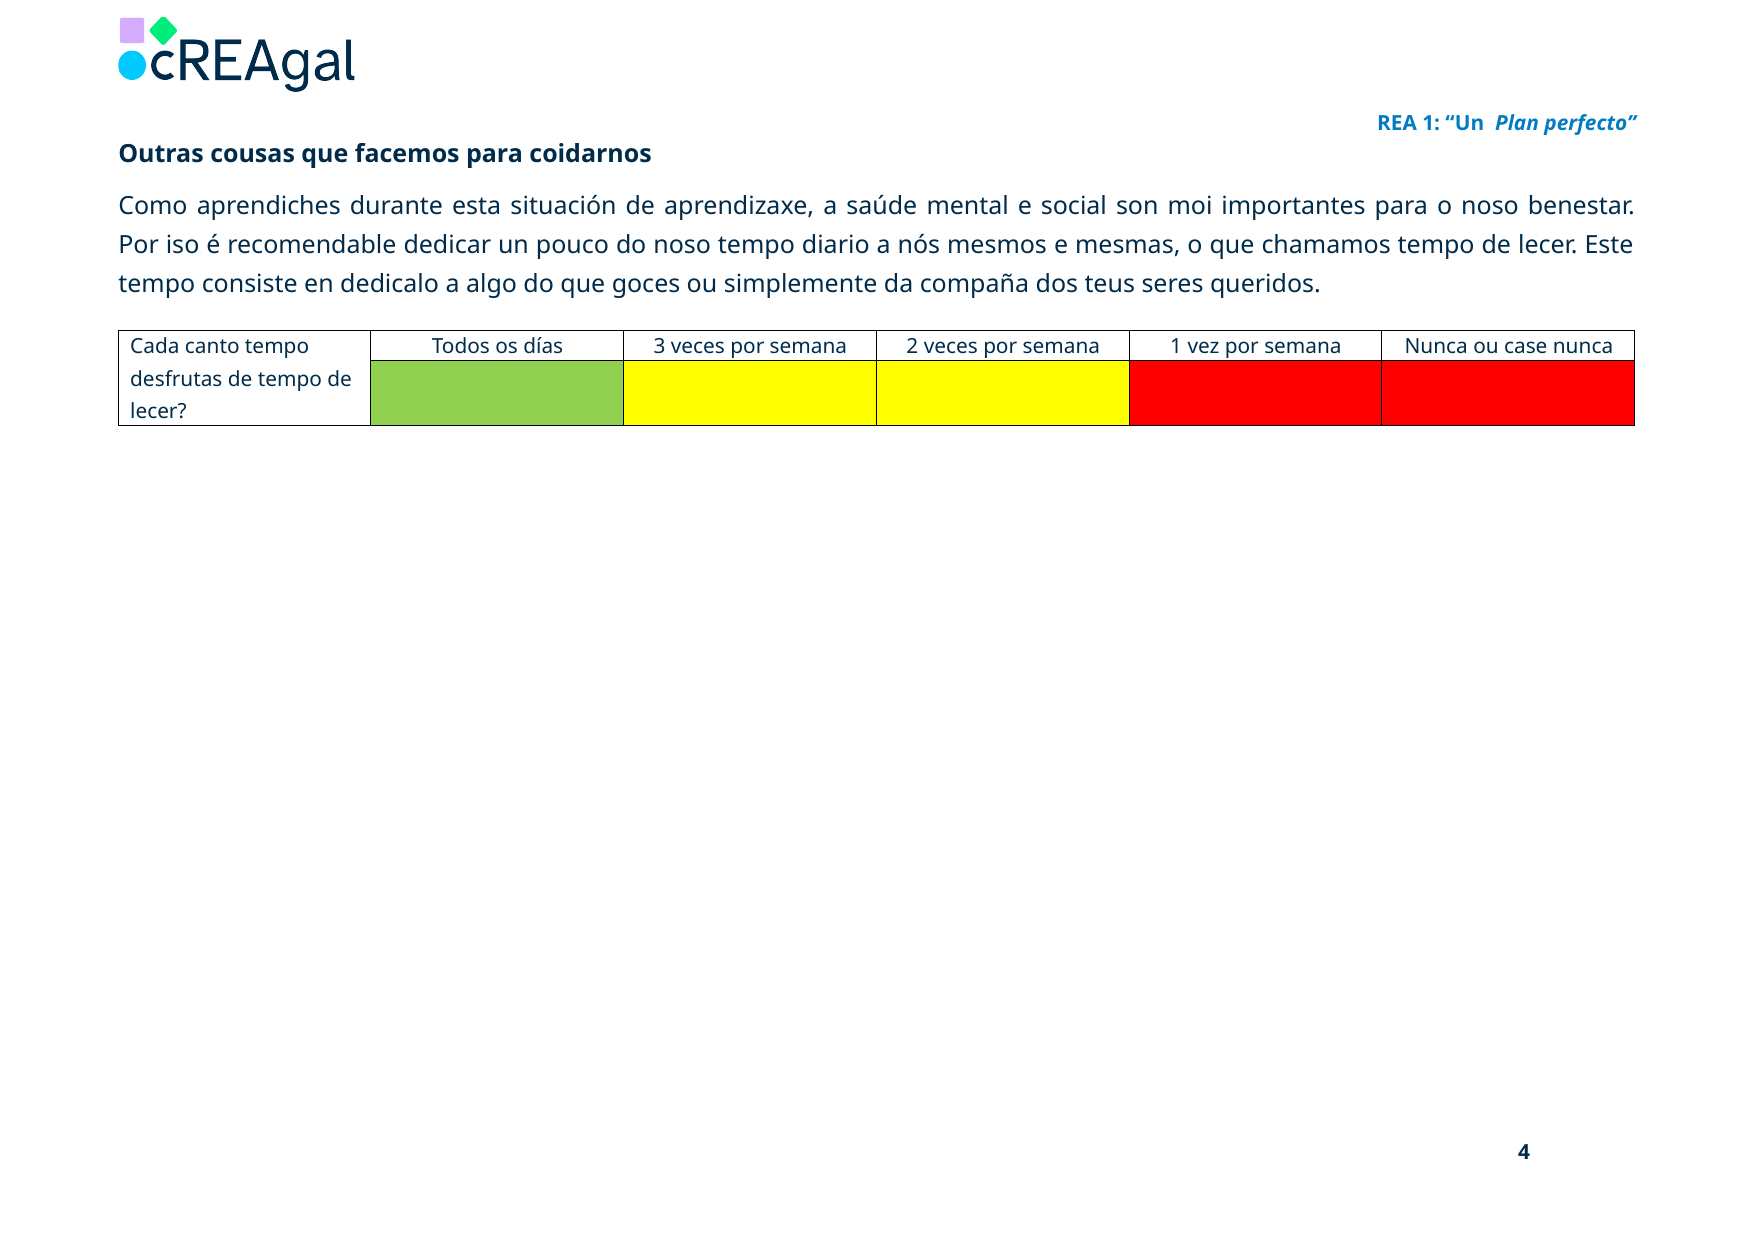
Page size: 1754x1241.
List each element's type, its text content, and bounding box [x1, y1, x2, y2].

table_cell [371, 361, 623, 425]
table_header Todos os días [371, 331, 623, 360]
table_header 1 vez por semana [1130, 331, 1381, 360]
table_header Nunca ou case nunca [1382, 331, 1634, 360]
table_cell [877, 361, 1129, 425]
table_cell [1130, 361, 1381, 425]
table_header 3 veces por semana [624, 331, 876, 360]
table_cell [1382, 361, 1634, 425]
text Outras cousas que facemos para coidarnos [118, 136, 1636, 170]
table_header Cada canto tempo desfrutas de tempo de lecer? [119, 331, 370, 425]
picture [118, 17, 355, 92]
table_header 2 veces por semana [877, 331, 1129, 360]
text Como aprendiches durante esta situación de aprendizaxe, a saúde mental e social son moi importantes para o noso benestar. Por iso é recomendable dedicar un pouco do noso tempo diario a nós mesmos e mesmas, o que chamamos tempo de lecer. Este tempo consiste en dedicalo a algo do que goces ou simplemente da compaña dos teus seres queridos. [118, 188, 1636, 300]
table_cell [624, 361, 876, 425]
